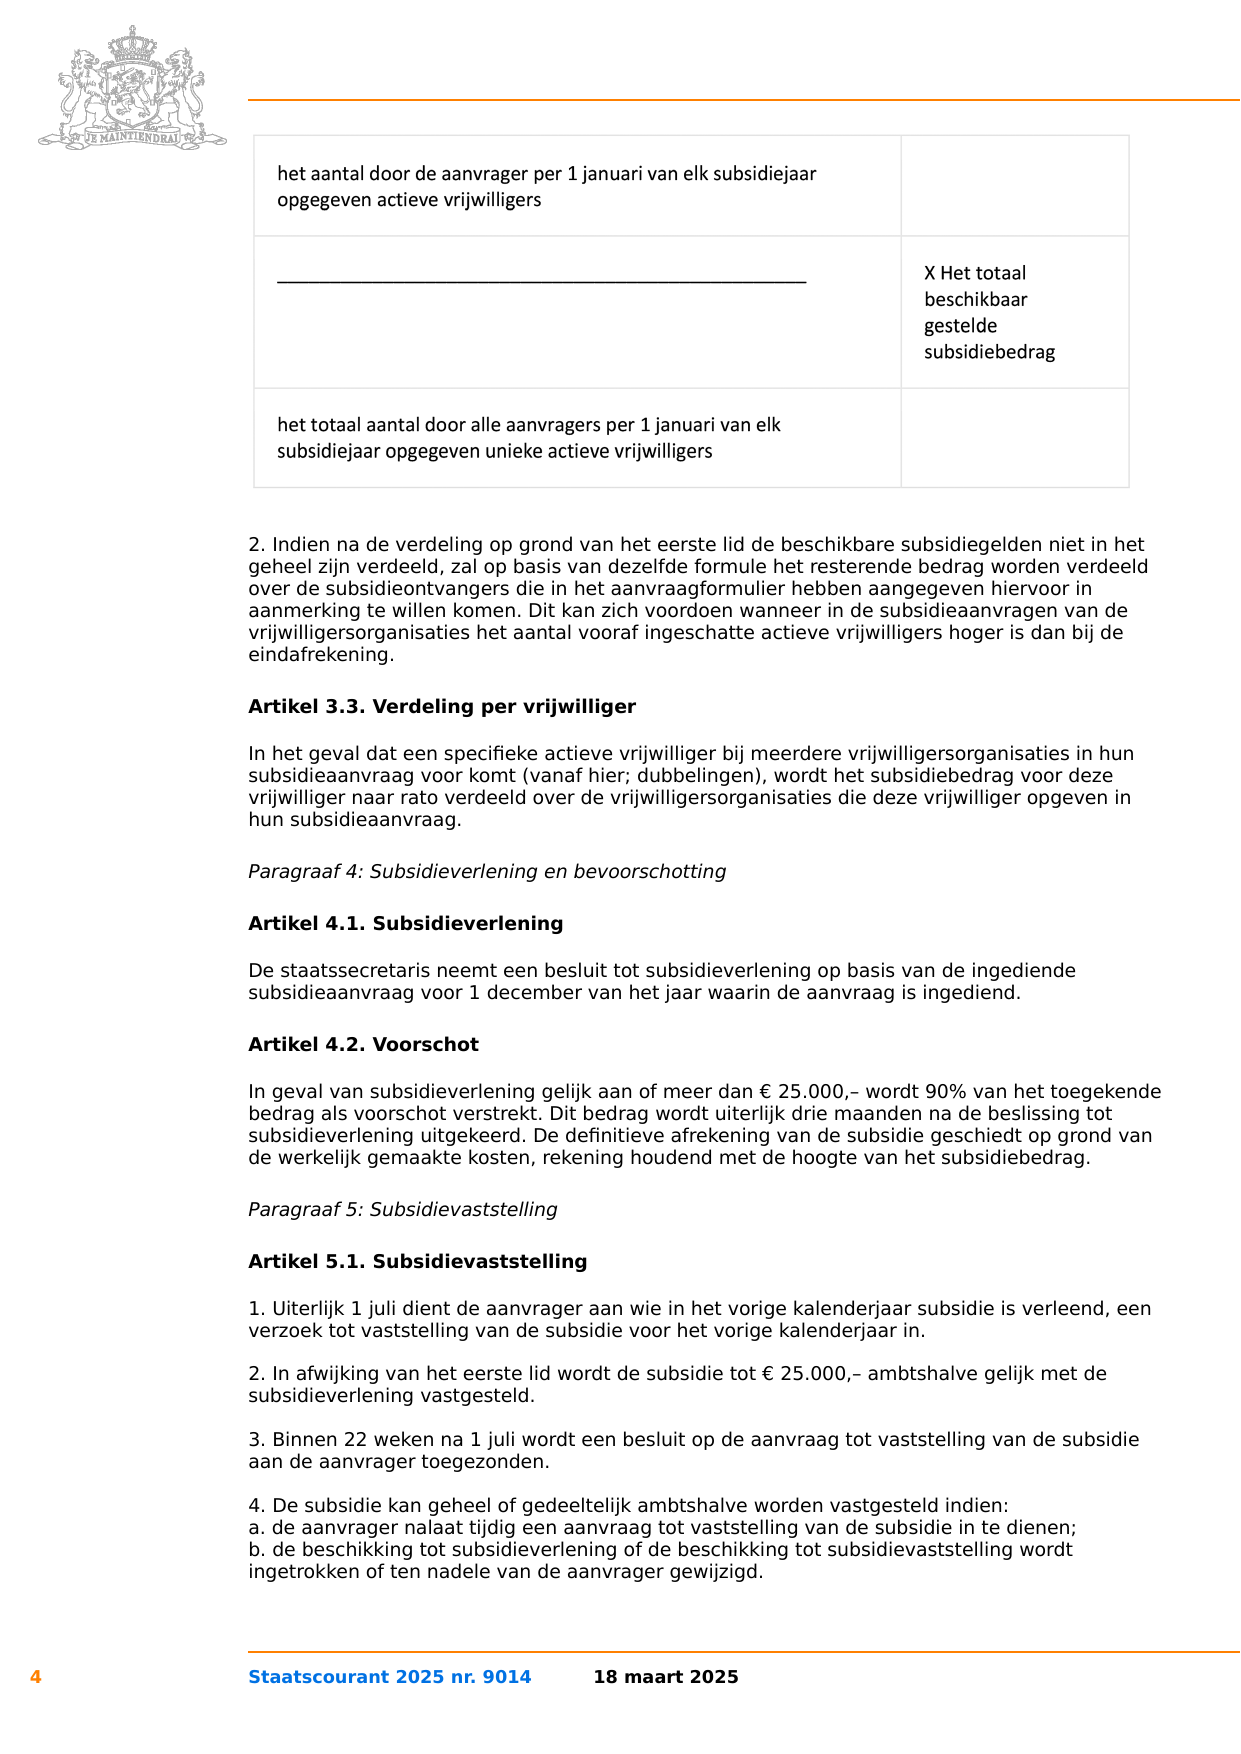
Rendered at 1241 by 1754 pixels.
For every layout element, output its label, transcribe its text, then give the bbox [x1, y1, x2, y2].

text In het geval dat een specifieke actieve vrijwilliger bij meerdere vrijwilligersorganisaties in hun subsidieaanvraag voor komt (vanaf hier; dubbelingen), wordt het subsidiebedrag voor deze vrijwilliger naar rato verdeeld over de vrijwilligersorganisaties die deze vrijwilliger opgeven in hun subsidieaanvraag. [248, 743, 1163, 831]
text 1. Uiterlijk 1 juli dient de aanvrager aan wie in het vorige kalenderjaar subsidie is verleend, een verzoek tot vaststelling van de subsidie voor het vorige kalenderjaar in. [248, 1297, 1163, 1341]
text 2. In afwijking van het eerste lid wordt de subsidie tot € 25.000,– ambtshalve gelijk met de subsidieverlening vastgesteld. [248, 1363, 1163, 1407]
picture [248, 130, 1134, 491]
subtitle Artikel 4.1. Subsidieverlening [248, 913, 1163, 935]
text a. de aanvrager nalaat tijdig een aanvraag tot vaststelling van de subsidie in te dienen; [248, 1517, 1163, 1539]
subtitle Paragraaf 4: Subsidieverlening en bevoorschotting [248, 861, 1163, 883]
text b. de beschikking tot subsidieverlening of de beschikking tot subsidievaststelling wordt ingetrokken of ten nadele van de aanvrager gewijzigd. [248, 1539, 1163, 1583]
subtitle Paragraaf 5: Subsidievaststelling [248, 1198, 1163, 1221]
subtitle Artikel 5.1. Subsidievaststelling [248, 1251, 1163, 1272]
text 3. Binnen 22 weken na 1 juli wordt een besluit op de aanvraag tot vaststelling van de subsidie aan de aanvrager toegezonden. [248, 1429, 1163, 1473]
text De staatssecretaris neemt een besluit tot subsidieverlening op basis van de ingediende subsidieaanvraag voor 1 december van het jaar waarin de aanvraag is ingediend. [248, 960, 1163, 1004]
picture [38, 25, 227, 150]
text In geval van subsidieverlening gelijk aan of meer dan € 25.000,– wordt 90% van het toegekende bedrag als voorschot verstrekt. Dit bedrag wordt uiterlijk drie maanden na de beslissing tot subsidieverlening uitgekeerd. De definitieve afrekening van de subsidie geschiedt op grond van de werkelijk gemaakte kosten, rekening houdend met de hoogte van het subsidiebedrag. [248, 1081, 1163, 1168]
text 2. Indien na de verdeling op grond van het eerste lid de beschikbare subsidiegelden niet in het geheel zijn verdeeld, zal op basis van dezelfde formule het resterende bedrag worden verdeeld over de subsidieontvangers die in het aanvraagformulier hebben aangegeven hiervoor in aanmerking te willen komen. Dit kan zich voordoen wanneer in de subsidieaanvragen van de vrijwilligersorganisaties het aantal vooraf ingeschatte actieve vrijwilligers hoger is dan bij de eindafrekening. [248, 534, 1163, 666]
subtitle Artikel 3.3. Verdeling per vrijwilliger [248, 696, 1163, 718]
subtitle Artikel 4.2. Voorschot [248, 1034, 1163, 1056]
text 4. De subsidie kan geheel of gedeeltelijk ambtshalve worden vastgesteld indien: [248, 1495, 1163, 1517]
